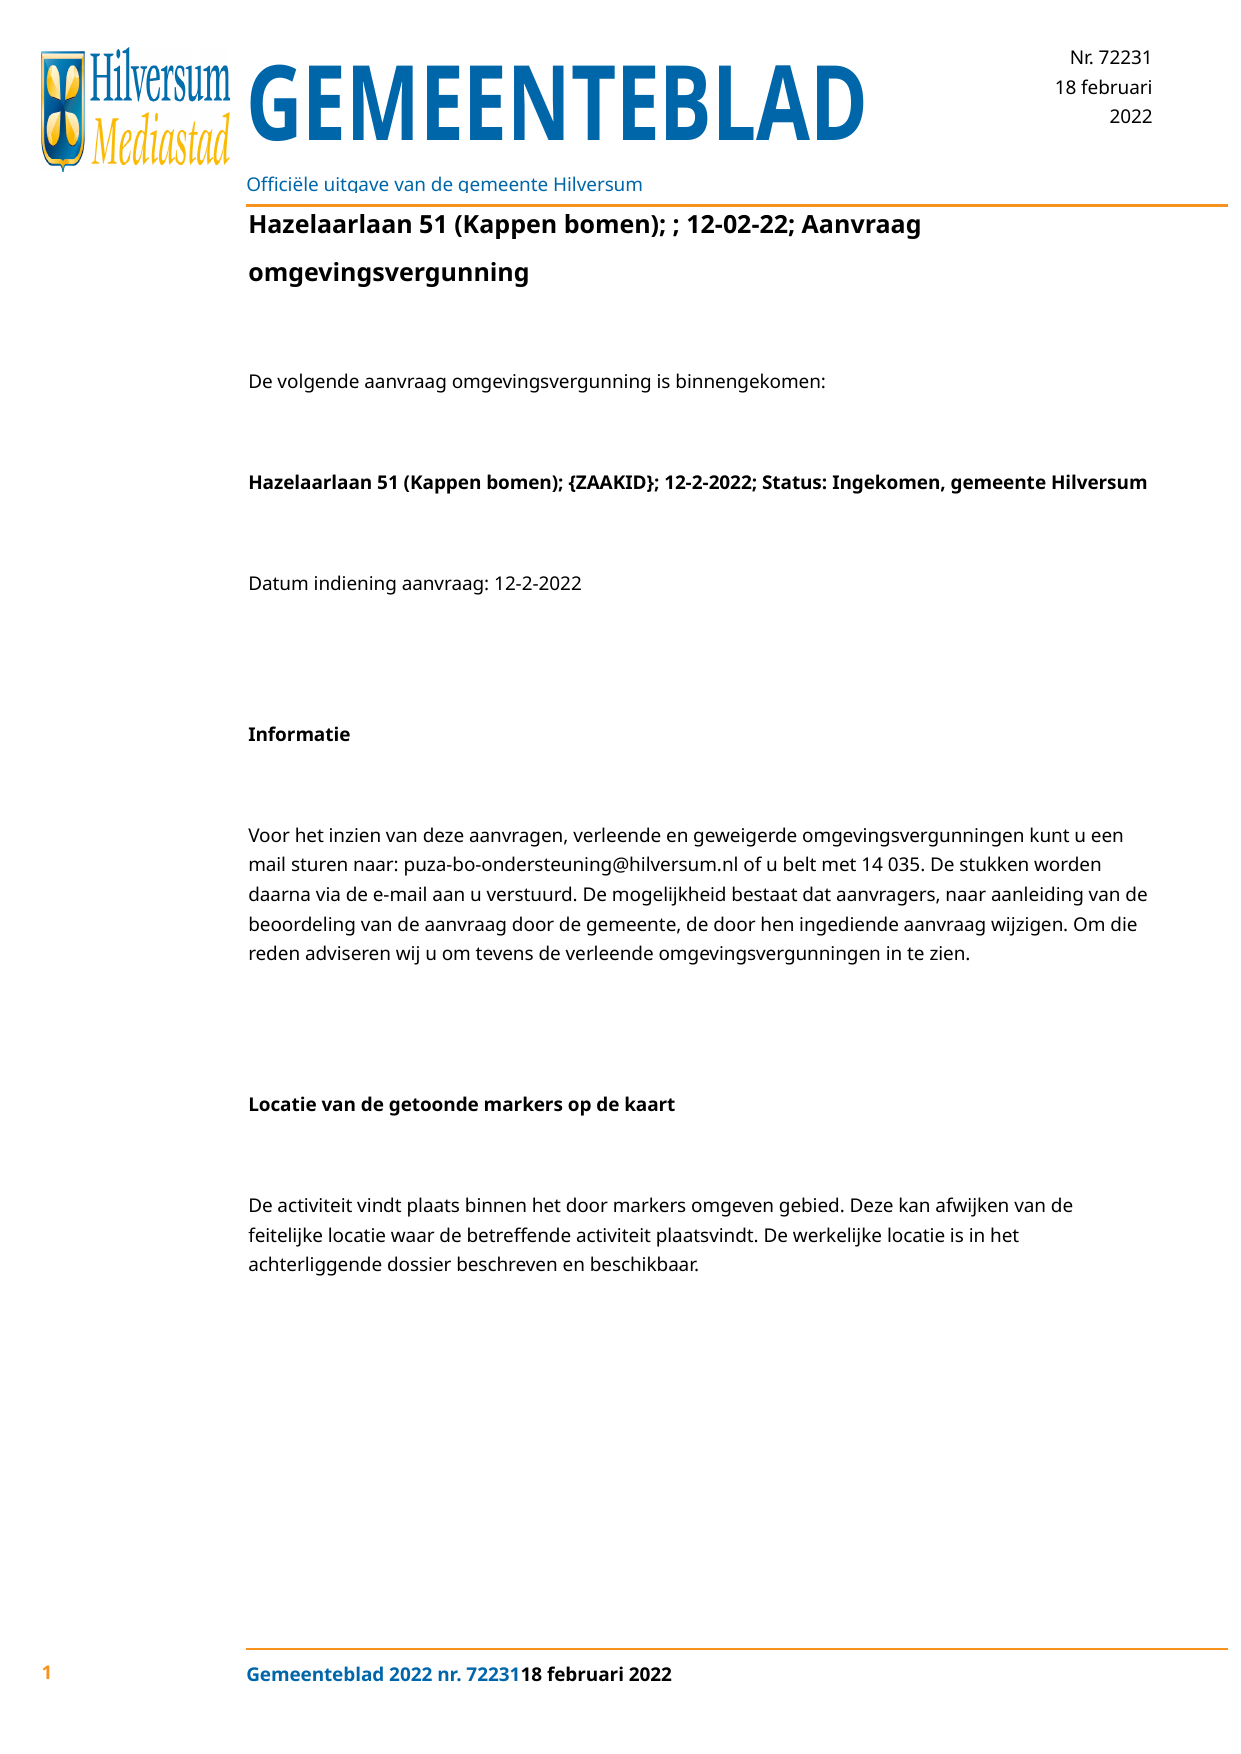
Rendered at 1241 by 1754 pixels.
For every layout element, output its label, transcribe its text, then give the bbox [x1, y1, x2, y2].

picture [41, 47, 231, 172]
text Informatie [248, 721, 1152, 747]
text Hazelaarlaan 51 (Kappen bomen); {ZAAKID}; 12-2-2022; Status: Ingekomen, gemeente Hilversum [248, 469, 1152, 495]
text De activiteit vindt plaats binnen het door markers omgeven gebied. Deze kan afwijken van de feitelijke locatie waar de betreffende activiteit plaatsvindt. De werkelijke locatie is in het achterliggende dossier beschreven en beschikbaar. [248, 1192, 1152, 1277]
text Datum indiening aanvraag: 12-2-2022 [248, 570, 1152, 596]
text Voor het inzien van deze aanvragen, verleende en geweigerde omgevingsvergunningen kunt u een mail sturen naar: puza-bo-ondersteuning@hilversum.nl of u belt met 14 035. De stukken worden daarna via de e-mail aan u verstuurd. De mogelijkheid bestaat dat aanvragers, naar aanleiding van de beoordeling van de aanvraag door de gemeente, de door hen ingediende aanvraag wijzigen. Om die reden adviseren wij u om tevens de verleende omgevingsvergunningen in te zien. [248, 822, 1152, 966]
text Locatie van de getoonde markers op de kaart [248, 1092, 1152, 1117]
text Hazelaarlaan 51 (Kappen bomen); ; 12-02-22; Aanvraag omgevingsvergunning [248, 207, 1152, 288]
text De volgende aanvraag omgevingsvergunning is binnengekomen: [248, 368, 1152, 394]
